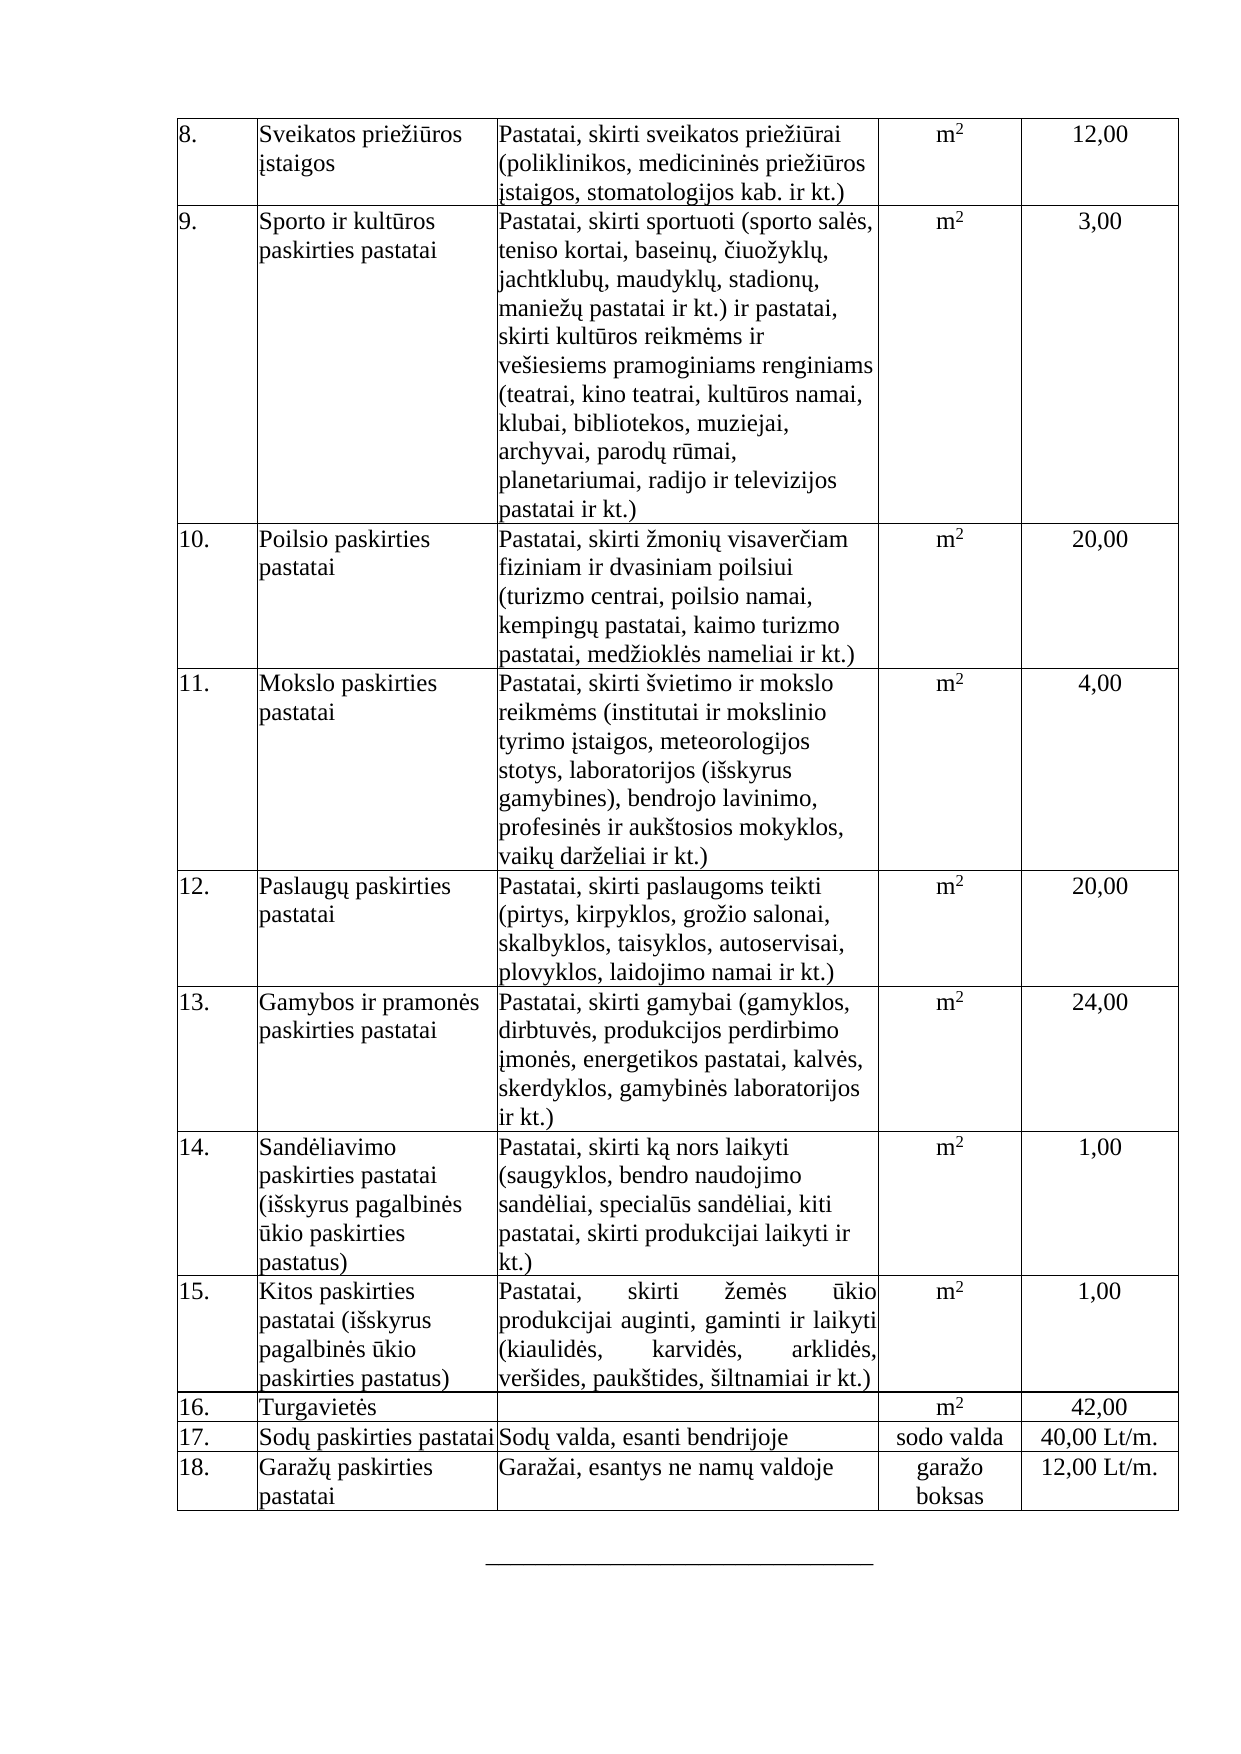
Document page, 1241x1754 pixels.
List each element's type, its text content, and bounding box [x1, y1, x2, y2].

table_cell 12,00 Lt/m. [1022, 1452, 1178, 1509]
table_cell m2 [879, 1132, 1021, 1275]
table_cell 12. [178, 871, 257, 986]
table_cell Sporto ir kultūros paskirties pastatai [258, 206, 497, 523]
table_cell 4,00 [1022, 669, 1178, 870]
table_cell m2 [879, 669, 1021, 870]
table_cell m2 [879, 871, 1021, 986]
table_cell Sodų valda, esanti bendrijoje [498, 1422, 878, 1451]
text _______________________________ [177, 1539, 1181, 1568]
table_cell Pastatai, skirti gamybai (gamyklos, dirbtuvės, produkcijos perdirbimo įmonės, energetikos pastatai, kalvės, skerdyklos, gamybinės laboratorijos ir kt.) [498, 987, 878, 1131]
table_cell m2 [879, 206, 1021, 523]
table_cell sodo valda [879, 1422, 1021, 1451]
table_cell 24,00 [1022, 987, 1178, 1131]
table_cell Turgavietės [258, 1393, 497, 1421]
table_cell [498, 1393, 878, 1421]
table_cell Sandėliavimo paskirties pastatai (išskyrus pagalbinės ūkio paskirties pastatus) [258, 1132, 497, 1275]
table_cell 10. [178, 524, 257, 667]
table_cell 16. [178, 1393, 257, 1421]
table_cell 15. [178, 1276, 257, 1391]
table_cell 1,00 [1022, 1132, 1178, 1275]
table_cell 20,00 [1022, 871, 1178, 986]
table_cell 12,00 [1022, 119, 1178, 205]
table_cell Pastatai, skirti žmonių visaverčiam fiziniam ir dvasiniam poilsiui (turizmo centrai, poilsio namai, kempingų pastatai, kaimo turizmo pastatai, medžioklės nameliai ir kt.) [498, 524, 878, 667]
table_cell 9. [178, 206, 257, 523]
table_cell Sveikatos priežiūros įstaigos [258, 119, 497, 205]
table_cell Pastatai, skirti paslaugoms teikti (pirtys, kirpyklos, grožio salonai, skalbyklos, taisyklos, autoservisai, plovyklos, laidojimo namai ir kt.) [498, 871, 878, 986]
table_cell m2 [879, 1276, 1021, 1391]
table_cell 3,00 [1022, 206, 1178, 523]
table_cell m2 [879, 524, 1021, 667]
table_cell 1,00 [1022, 1276, 1178, 1391]
table_cell Pastatai, skirti žemės ūkio produkcijai auginti, gaminti ir laikyti (kiaulidės, karvidės, arklidės, veršides, paukštides, šiltnamiai ir kt.) [498, 1276, 878, 1391]
table_cell m2 [879, 987, 1021, 1131]
table_cell garažo boksas [879, 1452, 1021, 1509]
table_cell Mokslo paskirties pastatai [258, 669, 497, 870]
table_cell Pastatai, skirti sveikatos priežiūrai (poliklinikos, medicininės priežiūros įstaigos, stomatologijos kab. ir kt.) [498, 119, 878, 205]
table_cell Pastatai, skirti švietimo ir mokslo reikmėms (institutai ir mokslinio tyrimo įstaigos, meteorologijos stotys, laboratorijos (išskyrus gamybines), bendrojo lavinimo, profesinės ir aukštosios mokyklos, vaikų darželiai ir kt.) [498, 669, 878, 870]
table_cell Pastatai, skirti sportuoti (sporto salės, teniso kortai, baseinų, čiuožyklų, jachtklubų, maudyklų, stadionų, maniežų pastatai ir kt.) ir pastatai, skirti kultūros reikmėms ir vešiesiems pramoginiams renginiams (teatrai, kino teatrai, kultūros namai, klubai, bibliotekos, muziejai, archyvai, parodų rūmai, planetariumai, radijo ir televizijos pastatai ir kt.) [498, 206, 878, 523]
table_cell Gamybos ir pramonės paskirties pastatai [258, 987, 497, 1131]
table_cell 18. [178, 1452, 257, 1509]
table_cell m2 [879, 1393, 1021, 1421]
table_cell Garažų paskirties pastatai [258, 1452, 497, 1509]
table_cell 8. [178, 119, 257, 205]
table_cell Poilsio paskirties pastatai [258, 524, 497, 667]
table_cell Kitos paskirties pastatai (išskyrus pagalbinės ūkio paskirties pastatus) [258, 1276, 497, 1391]
table_cell 40,00 Lt/m. [1022, 1422, 1178, 1451]
table_cell 14. [178, 1132, 257, 1275]
table_cell 13. [178, 987, 257, 1131]
table_cell 17. [178, 1422, 257, 1451]
table_cell 42,00 [1022, 1393, 1178, 1421]
table_cell Garažai, esantys ne namų valdoje [498, 1452, 878, 1509]
table_cell m2 [879, 119, 1021, 205]
table_cell Sodų paskirties pastatai [258, 1422, 497, 1451]
table_cell 11. [178, 669, 257, 870]
table_cell Paslaugų paskirties pastatai [258, 871, 497, 986]
table_cell 20,00 [1022, 524, 1178, 667]
table_cell Pastatai, skirti ką nors laikyti (saugyklos, bendro naudojimo sandėliai, specialūs sandėliai, kiti pastatai, skirti produkcijai laikyti ir kt.) [498, 1132, 878, 1275]
